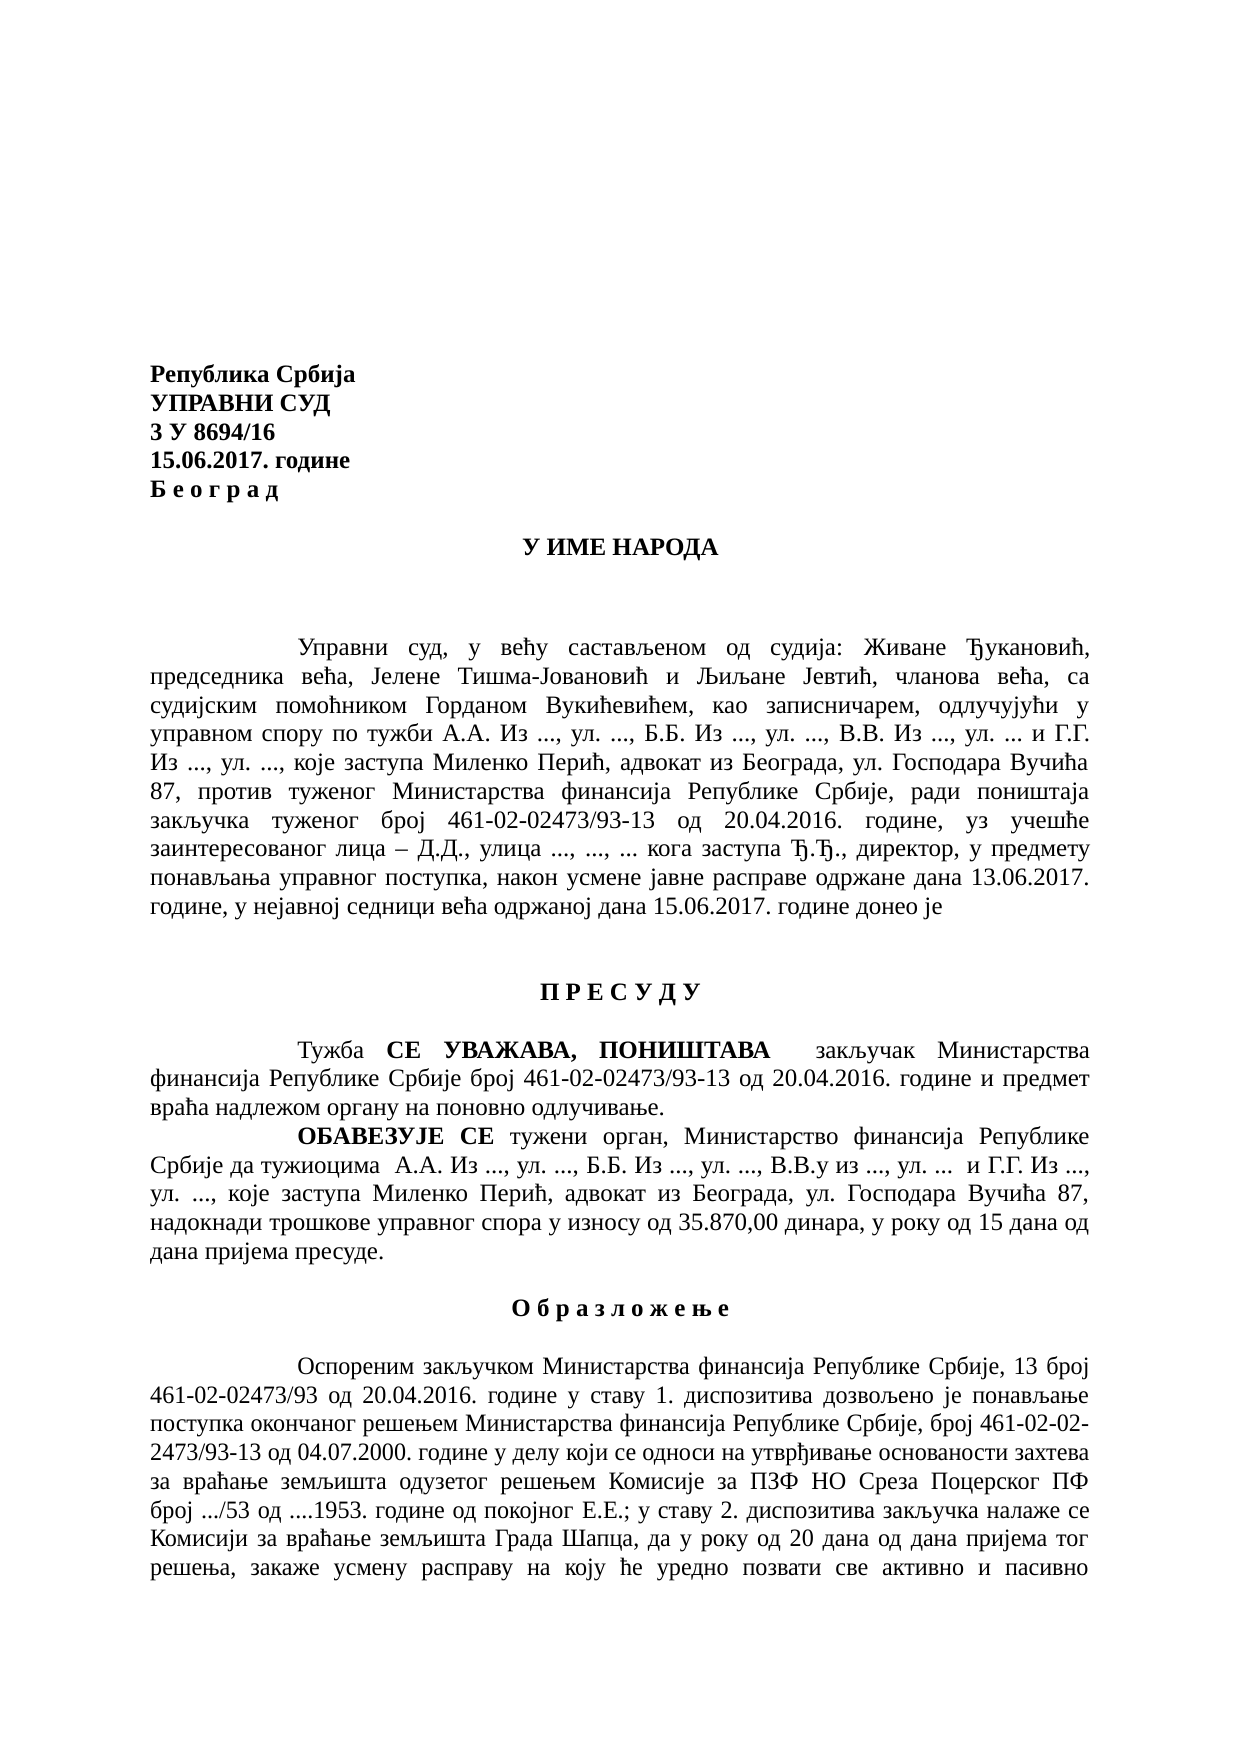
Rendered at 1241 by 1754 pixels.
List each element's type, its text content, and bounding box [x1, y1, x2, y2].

text 15.06.2017. године [150, 445, 1090, 474]
text П Р Е С У Д У [150, 977, 1090, 1006]
text Управни суд, у већу састављеном од судија: Живане Ђукановић, председника већа, Јелене Тишма-Јовановић и Љиљане Јевтић, чланова већа, са судијским помоћником Горданом Вукићевићем, као записничарем, одлучујући у управном спору по тужби А.А. Из ..., ул. ..., Б.Б. Из ..., ул. ..., В.В. Из ..., ул. ... и Г.Г. Из ..., ул. ..., које заступа Миленко Перић, адвокат из Београда, ул. Господара Вучића 87, против туженог Министарства финансија Републике Србије, ради поништаја закључка туженог број 461-02-02473/93-13 од 20.04.2016. године, уз учешће заинтересованог лица – Д.Д., улица ..., ..., ... кога заступа Ђ.Ђ., директор, у предмету понављања управног поступка, након усмене јавне расправе одржане дана 13.06.2017. године, у нејавној седници већа одржаној дана 15.06.2017. године донео је [150, 632, 1090, 920]
text 3 У 8694/16 [150, 417, 1090, 445]
text ОБАВЕЗУЈЕ СЕ тужени орган, Министарство финансија Републике Србије да тужиоцима А.А. Из ..., ул. ..., Б.Б. Из ..., ул. ..., В.В.у из ..., ул. ... и Г.Г. Из ..., ул. ..., које заступа Миленко Перић, адвокат из Београда, ул. Господара Вучића 87, надокнади трошкове управног спора у износу од 35.870,00 динара, у року од 15 дана од дана пријема пресуде. [150, 1121, 1090, 1265]
text О б р а з л о ж е њ е [150, 1293, 1090, 1322]
text УПРАВНИ СУД [150, 388, 1090, 417]
text Б е о г р а д [150, 474, 1090, 503]
text Оспореним закључком Министарства финансија Републике Србије, 13 број 461-02-02473/93 од 20.04.2016. године у ставу 1. диспозитива дозвољено је понављање поступка окончаног решењем Министарства финансија Републике Србије, број 461-02-02-2473/93-13 од 04.07.2000. године у делу који се односи на утврђивање основаности захтева за враћање земљишта одузетог решењем Комисије за ПЗФ НО Среза Поцерског ПФ број .../53 од ....1953. године од покојног Е.Е.; у ставу 2. диспозитива закључка налаже се Комисији за враћање земљишта Града Шапца, да у року од 20 дана од дана пријема тог решења, закаже усмену расправу на коју ће уредно позвати све активно и пасивно [150, 1351, 1090, 1581]
text Република Србија [150, 148, 1090, 388]
text Тужба СЕ УВАЖАВА, ПОНИШТАВА закључак Министарства финансија Републике Србије број 461-02-02473/93-13 од 20.04.2016. године и предмет враћа надлежом органу на поновно одлучивање. [150, 1035, 1090, 1121]
text У ИМЕ НАРОДА [150, 532, 1090, 560]
